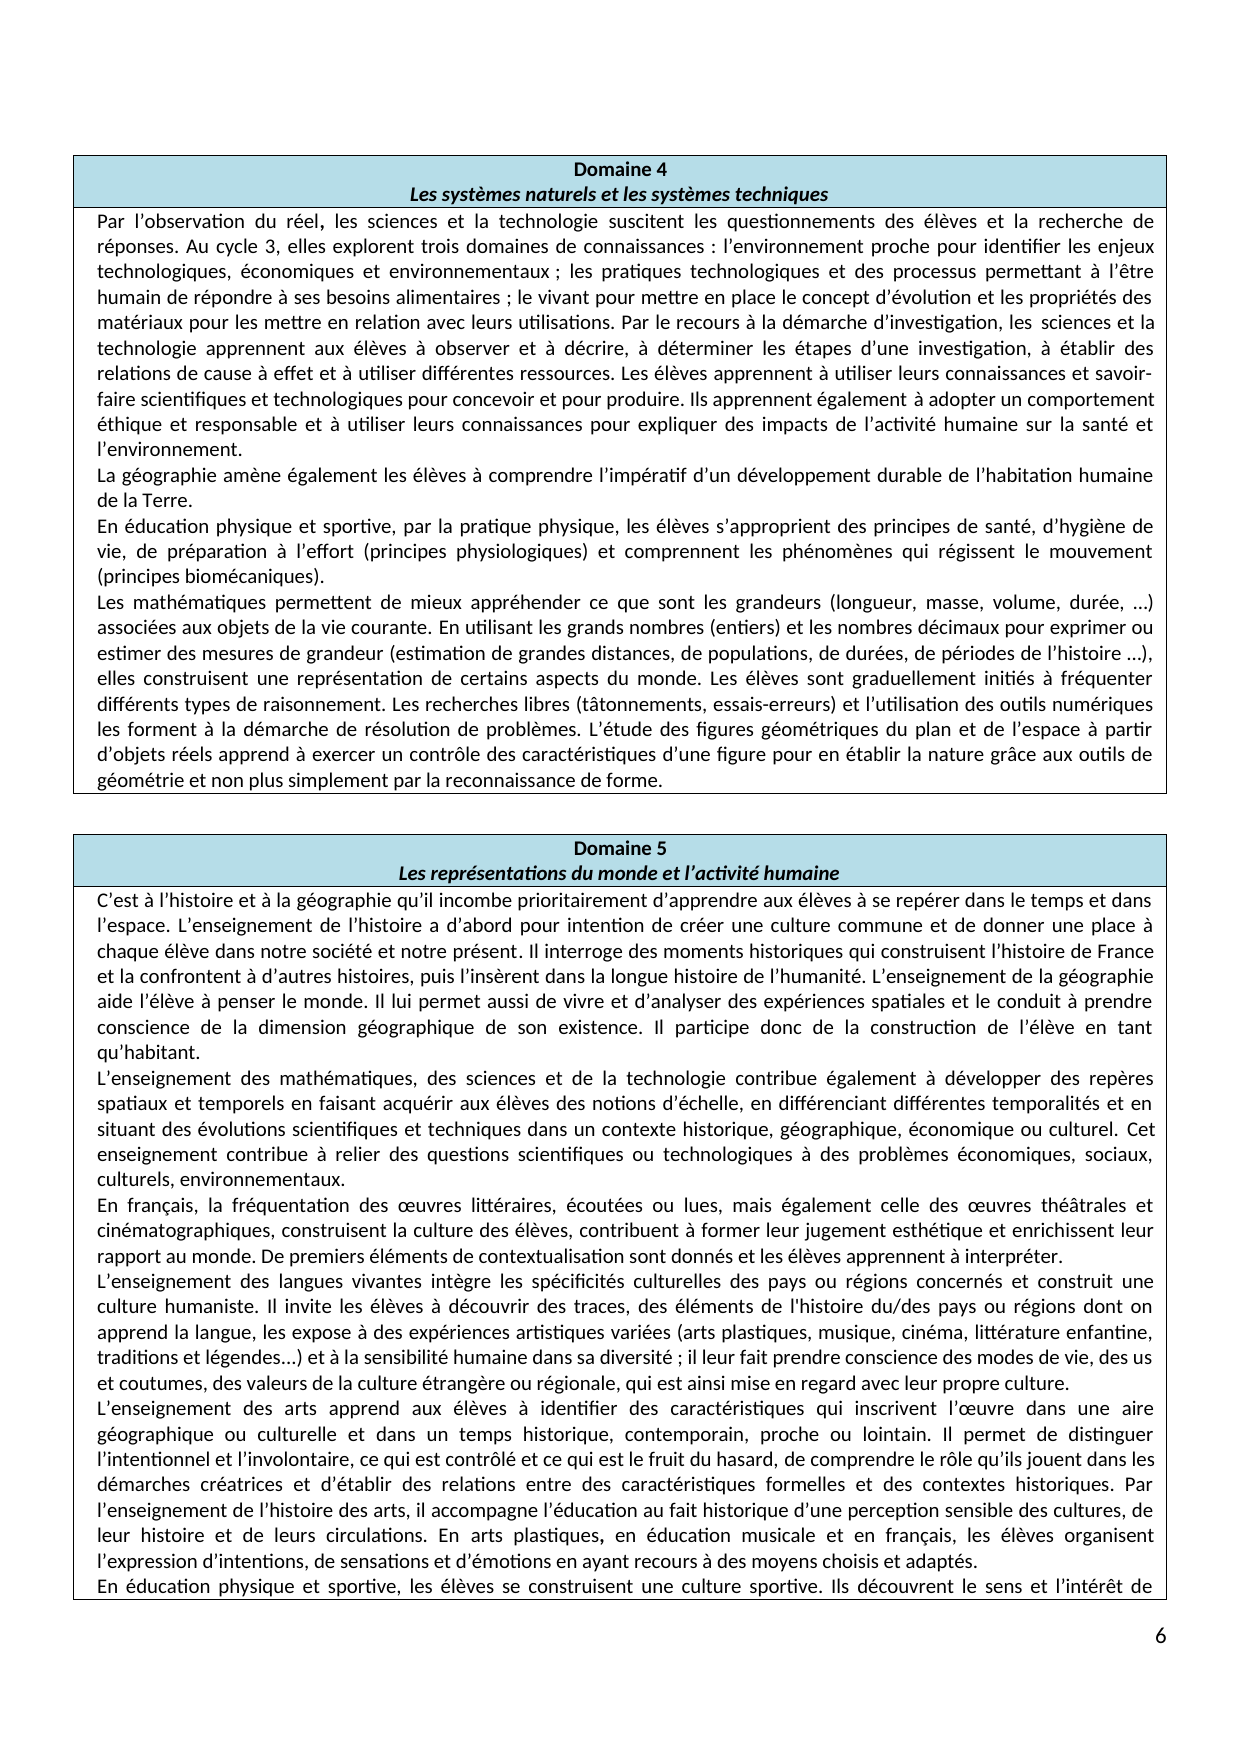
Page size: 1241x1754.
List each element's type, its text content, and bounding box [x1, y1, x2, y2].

table_cell Domaine 4 Les systèmes naturels et les systèmes techniques [74, 156, 1166, 207]
table_cell C’est à l’histoire et à la géographie qu’il incombe prioritairement d’apprendre aux élèves à se repérer dans le temps et dans l’espace. L’enseignement de l’histoire a d’abord pour intention de créer une culture commune et de donner une place à chaque élève dans notre société et notre présent. Il interroge des moments historiques qui construisent l’histoire de France et la confrontent à d’autres histoires, puis l’insèrent dans la longue histoire de l’humanité. L’enseignement de la géographie aide l’élève à penser le monde. Il lui permet aussi de vivre et d’analyser des expériences spatiales et le conduit à prendre conscience de la dimension géographique de son existence. Il participe donc de la construction de l’élève en tant qu’habitant. L’enseignement des mathématiques, des sciences et de la technologie contribue également à développer des repères spatiaux et temporels en faisant acquérir aux élèves des notions d’échelle, en différenciant différentes temporalités et en situant des évolutions scientifiques et techniques dans un contexte historique, géographique, économique ou culturel. Cet enseignement contribue à relier des questions scientifiques ou technologiques à des problèmes économiques, sociaux, culturels, environnementaux. En français, la fréquentation des œuvres littéraires, écoutées ou lues, mais également celle des œuvres théâtrales et cinématographiques, construisent la culture des élèves, contribuent à former leur jugement esthétique et enrichissent leur rapport au monde. De premiers éléments de contextualisation sont donnés et les élèves apprennent à interpréter. L’enseignement des langues vivantes intègre les spécificités culturelles des pays ou régions concernés et construit une culture humaniste. Il invite les élèves à découvrir des traces, des éléments de l'histoire du/des pays ou régions dont on apprend la langue, les expose à des expériences artistiques variées (arts plastiques, musique, cinéma, littérature enfantine, traditions et légendes...) et à la sensibilité humaine dans sa diversité ; il leur fait prendre conscience des modes de vie, des us et coutumes, des valeurs de la culture étrangère ou régionale, qui est ainsi mise en regard avec leur propre culture. L’enseignement des arts apprend aux élèves à identifier des caractéristiques qui inscrivent l’œuvre dans une aire géographique ou culturelle et dans un temps historique, contemporain, proche ou lointain. Il permet de distinguer l’intentionnel et l’involontaire, ce qui est contrôlé et ce qui est le fruit du hasard, de comprendre le rôle qu’ils jouent dans les démarches créatrices et d’établir des relations entre des caractéristiques formelles et des contextes historiques. Par l’enseignement de l’histoire des arts, il accompagne l’éducation au fait historique d’une perception sensible des cultures, de leur histoire et de leurs circulations. En arts plastiques, en éducation musicale et en français, les élèves organisent l’expression d’intentions, de sensations et d’émotions en ayant recours à des moyens choisis et adaptés. En éducation physique et sportive, les élèves se construisent une culture sportive. Ils découvrent le sens et l’intérêt de [74, 887, 1166, 1599]
table_header Domaine 5 Les représentations du monde et l’activité humaine [74, 835, 1166, 886]
table_cell Par l’observation du réel, les sciences et la technologie suscitent les questionnements des élèves et la recherche de réponses. Au cycle 3, elles explorent trois domaines de connaissances : l’environnement proche pour identifier les enjeux technologiques, économiques et environnementaux ; les pratiques technologiques et des processus permettant à l’être humain de répondre à ses besoins alimentaires ; le vivant pour mettre en place le concept d’évolution et les propriétés des matériaux pour les mettre en relation avec leurs utilisations. Par le recours à la démarche d’investigation, les sciences et la technologie apprennent aux élèves à observer et à décrire, à déterminer les étapes d’une investigation, à établir des relations de cause à effet et à utiliser différentes ressources. Les élèves apprennent à utiliser leurs connaissances et savoir-faire scientifiques et technologiques pour concevoir et pour produire. Ils apprennent également à adopter un comportement éthique et responsable et à utiliser leurs connaissances pour expliquer des impacts de l’activité humaine sur la santé et l’environnement. La géographie amène également les élèves à comprendre l’impératif d’un développement durable de l’habitation humaine de la Terre. En éducation physique et sportive, par la pratique physique, les élèves s’approprient des principes de santé, d’hygiène de vie, de préparation à l’effort (principes physiologiques) et comprennent les phénomènes qui régissent le mouvement (principes biomécaniques). Les mathématiques permettent de mieux appréhender ce que sont les grandeurs (longueur, masse, volume, durée, …) associées aux objets de la vie courante. En utilisant les grands nombres (entiers) et les nombres décimaux pour exprimer ou estimer des mesures de grandeur (estimation de grandes distances, de populations, de durées, de périodes de l’histoire …), elles construisent une représentation de certains aspects du monde. Les élèves sont graduellement initiés à fréquenter différents types de raisonnement. Les recherches libres (tâtonnements, essais-erreurs) et l’utilisation des outils numériques les forment à la démarche de résolution de problèmes. L’étude des figures géométriques du plan et de l’espace à partir d’objets réels apprend à exercer un contrôle des caractéristiques d’une figure pour en établir la nature grâce aux outils de géométrie et non plus simplement par la reconnaissance de forme. [74, 208, 1166, 792]
